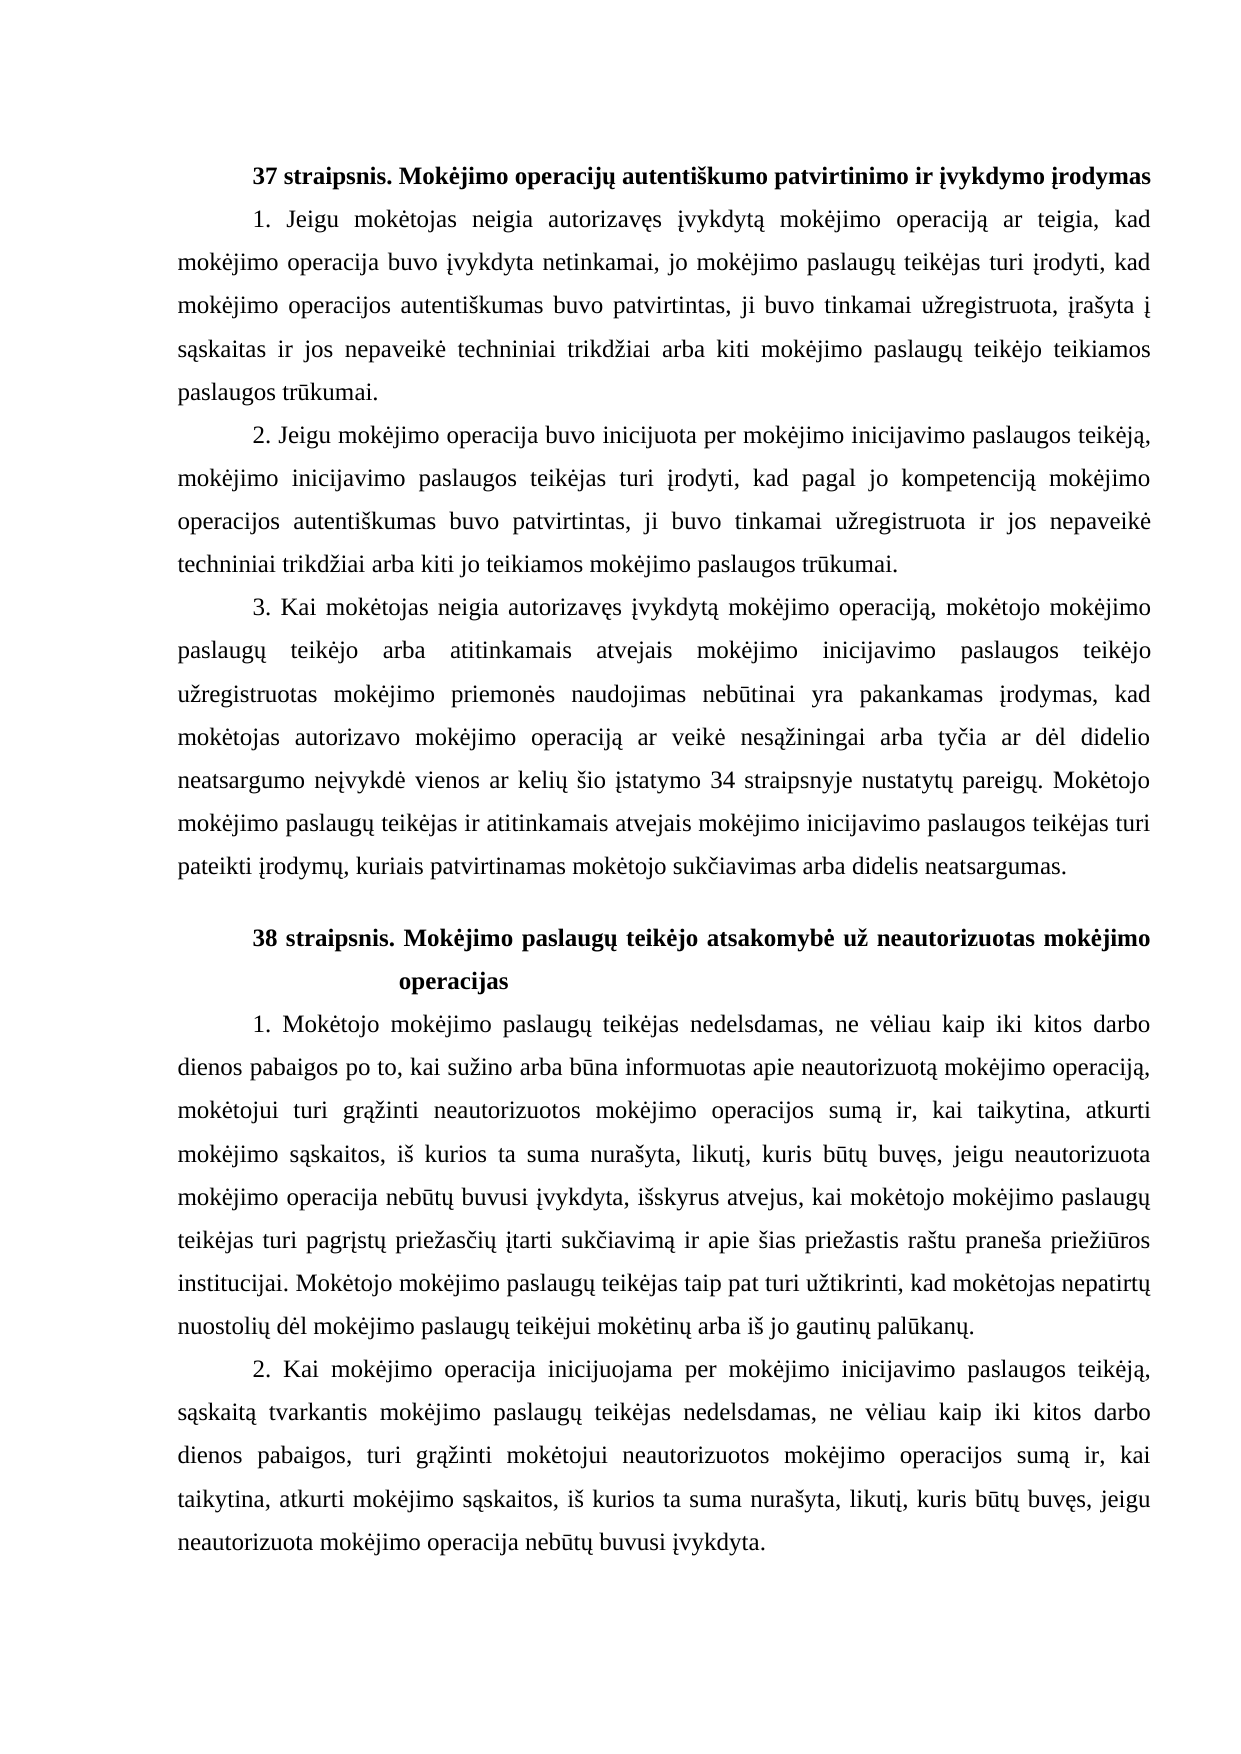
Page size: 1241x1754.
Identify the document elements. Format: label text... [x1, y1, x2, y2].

text 2. Kai mokėjimo operacija inicijuojama per mokėjimo inicijavimo paslaugos teikėją, sąskaitą tvarkantis mokėjimo paslaugų teikėjas nedelsdamas, ne vėliau kaip iki kitos darbo dienos pabaigos, turi grąžinti mokėtojui neautorizuotos mokėjimo operacijos sumą ir, kai taikytina, atkurti mokėjimo sąskaitos, iš kurios ta suma nurašyta, likutį, kuris būtų buvęs, jeigu neautorizuota mokėjimo operacija nebūtų buvusi įvykdyta. [177, 1354, 1152, 1556]
text 1. Mokėtojo mokėjimo paslaugų teikėjas nedelsdamas, ne vėliau kaip iki kitos darbo dienos pabaigos po to, kai sužino arba būna informuotas apie neautorizuotą mokėjimo operaciją, mokėtojui turi grąžinti neautorizuotos mokėjimo operacijos sumą ir, kai taikytina, atkurti mokėjimo sąskaitos, iš kurios ta suma nurašyta, likutį, kuris būtų buvęs, jeigu neautorizuota mokėjimo operacija nebūtų buvusi įvykdyta, išskyrus atvejus, kai mokėtojo mokėjimo paslaugų teikėjas turi pagrįstų priežasčių įtarti sukčiavimą ir apie šias priežastis raštu praneša priežiūros institucijai. Mokėtojo mokėjimo paslaugų teikėjas taip pat turi užtikrinti, kad mokėtojas nepatirtų nuostolių dėl mokėjimo paslaugų teikėjui mokėtinų arba iš jo gautinų palūkanų. [177, 1009, 1152, 1340]
text 3. Kai mokėtojas neigia autorizavęs įvykdytą mokėjimo operaciją, mokėtojo mokėjimo paslaugų teikėjo arba atitinkamais atvejais mokėjimo inicijavimo paslaugos teikėjo užregistruotas mokėjimo priemonės naudojimas nebūtinai yra pakankamas įrodymas, kad mokėtojas autorizavo mokėjimo operaciją ar veikė nesąžiningai arba tyčia ar dėl didelio neatsargumo neįvykdė vienos ar kelių šio įstatymo 34 straipsnyje nustatytų pareigų. Mokėtojo mokėjimo paslaugų teikėjas ir atitinkamais atvejais mokėjimo inicijavimo paslaugos teikėjas turi pateikti įrodymų, kuriais patvirtinamas mokėtojo sukčiavimas arba didelis neatsargumas. [177, 592, 1152, 880]
text 38 straipsnis. Mokėjimo paslaugų teikėjo atsakomybė už neautorizuotas mokėjimo operacijas [252, 923, 1152, 995]
text 2. Jeigu mokėjimo operacija buvo inicijuota per mokėjimo inicijavimo paslaugos teikėją, mokėjimo inicijavimo paslaugos teikėjas turi įrodyti, kad pagal jo kompetenciją mokėjimo operacijos autentiškumas buvo patvirtintas, ji buvo tinkamai užregistruota ir jos nepaveikė techniniai trikdžiai arba kiti jo teikiamos mokėjimo paslaugos trūkumai. [177, 420, 1152, 578]
text 1. Jeigu mokėtojas neigia autorizavęs įvykdytą mokėjimo operaciją ar teigia, kad mokėjimo operacija buvo įvykdyta netinkamai, jo mokėjimo paslaugų teikėjas turi įrodyti, kad mokėjimo operacijos autentiškumas buvo patvirtintas, ji buvo tinkamai užregistruota, įrašyta į sąskaitas ir jos nepaveikė techniniai trikdžiai arba kiti mokėjimo paslaugų teikėjo teikiamos paslaugos trūkumai. [177, 204, 1152, 406]
text 37 straipsnis. Mokėjimo operacijų autentiškumo patvirtinimo ir įvykdymo įrodymas [177, 161, 1152, 190]
